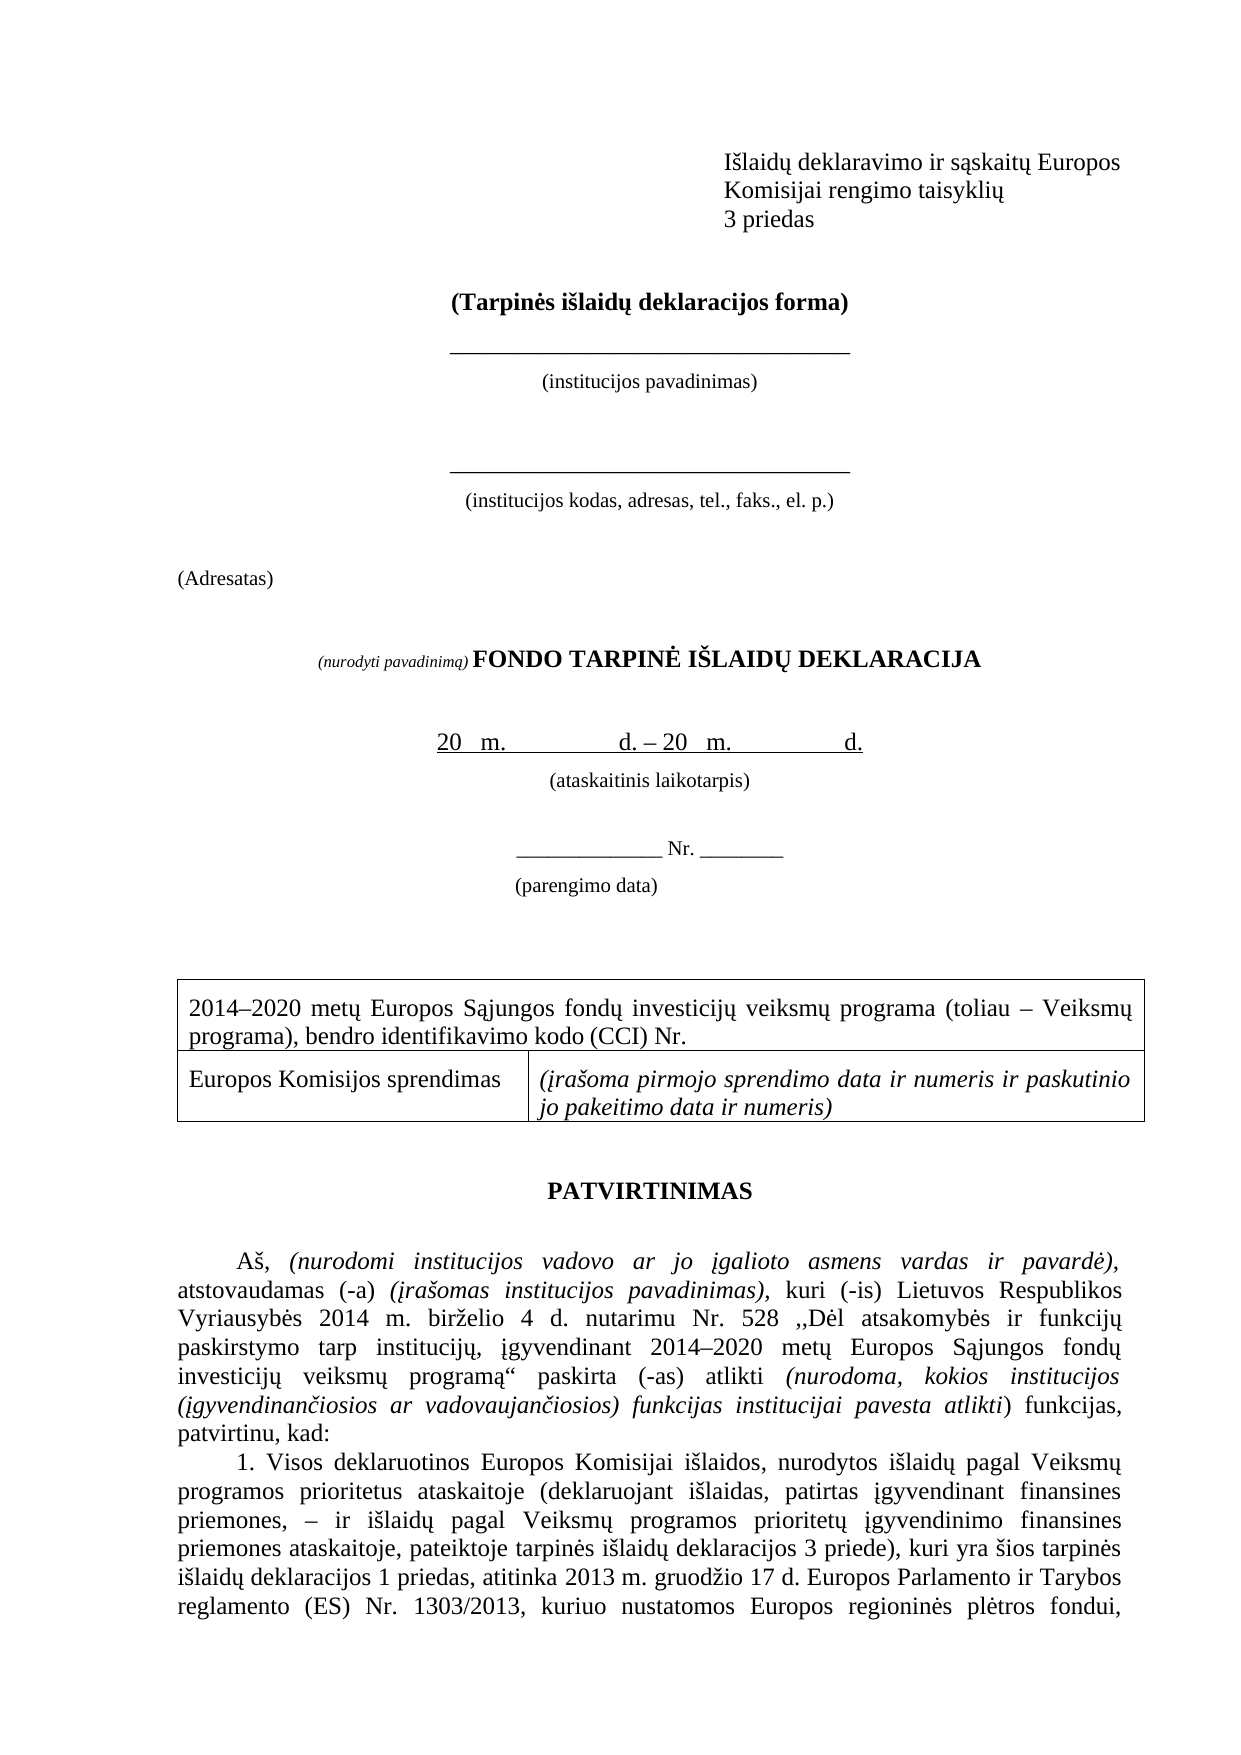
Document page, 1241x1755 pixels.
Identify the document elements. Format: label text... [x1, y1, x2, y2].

text (institucijos pavadinimas) [177, 369, 1122, 393]
text Aš, (nurodomi institucijos vadovo ar jo įgalioto asmens vardas ir pavardė), atstovaudamas (-a) (įrašomas institucijos pavadinimas), kuri (-is) Lietuvos Respublikos Vyriausybės 2014 m. birželio 4 d. nutarimu Nr. 528 ,,Dėl atsakomybės ir funkcijų paskirstymo tarp institucijų, įgyvendinant 2014–2020 metų Europos Sąjungos fondų investicijų veiksmų programą“ paskirta (-as) atlikti (nurodoma, kokios institucijos (įgyvendinančiosios ar vadovaujančiosios) funkcijas institucijai pavesta atlikti) funkcijas, patvirtinu, kad: [177, 1246, 1122, 1447]
text Išlaidų deklaravimo ir sąskaitų Europos Komisijai rengimo taisyklių [723, 147, 1122, 204]
text PATVIRTINIMAS [177, 1176, 1122, 1205]
text (institucijos kodas, adresas, tel., faks., el. p.) [177, 488, 1122, 512]
text (nurodyti pavadinimą) FONDO TARPINĖ IŠLAIDŲ DEKLARACIJA [177, 644, 1122, 673]
table_cell (įrašoma pirmojo sprendimo data ir numeris ir paskutinio jo pakeitimo data ir numeris) [529, 1051, 1144, 1121]
text (Adresatas) [177, 566, 1122, 590]
text (ataskaitinis laikotarpis) [177, 768, 1122, 792]
table_header 2014–2020 metų Europos Sąjungos fondų investicijų veiksmų programa (toliau – Veiksmų programa), bendro identifikavimo kodo (CCI) Nr. [178, 980, 1144, 1050]
text 20 m. d. – 20 m. d. [177, 727, 1122, 755]
text ________________________________ [177, 328, 1122, 357]
text ______________ Nr. ________ [177, 836, 1122, 860]
text 1. Visos deklaruotinos Europos Komisijai išlaidos, nurodytos išlaidų pagal Veiksmų programos prioritetus ataskaitoje (deklaruojant išlaidas, patirtas įgyvendinant finansines priemones, – ir išlaidų pagal Veiksmų programos prioritetų įgyvendinimo finansines priemones ataskaitoje, pateiktoje tarpinės išlaidų deklaracijos 3 priede), kuri yra šios tarpinės išlaidų deklaracijos 1 priedas, atitinka 2013 m. gruodžio 17 d. Europos Parlamento ir Tarybos reglamento (ES) Nr. 1303/2013, kuriuo nustatomos Europos regioninės plėtros fondui, [177, 1447, 1122, 1620]
text ________________________________ [177, 447, 1122, 476]
text (Tarpinės išlaidų deklaracijos forma) [177, 287, 1122, 316]
text 3 priedas [723, 204, 1122, 233]
text (parengimo data) [177, 873, 1122, 897]
table_cell Europos Komisijos sprendimas [178, 1051, 528, 1121]
